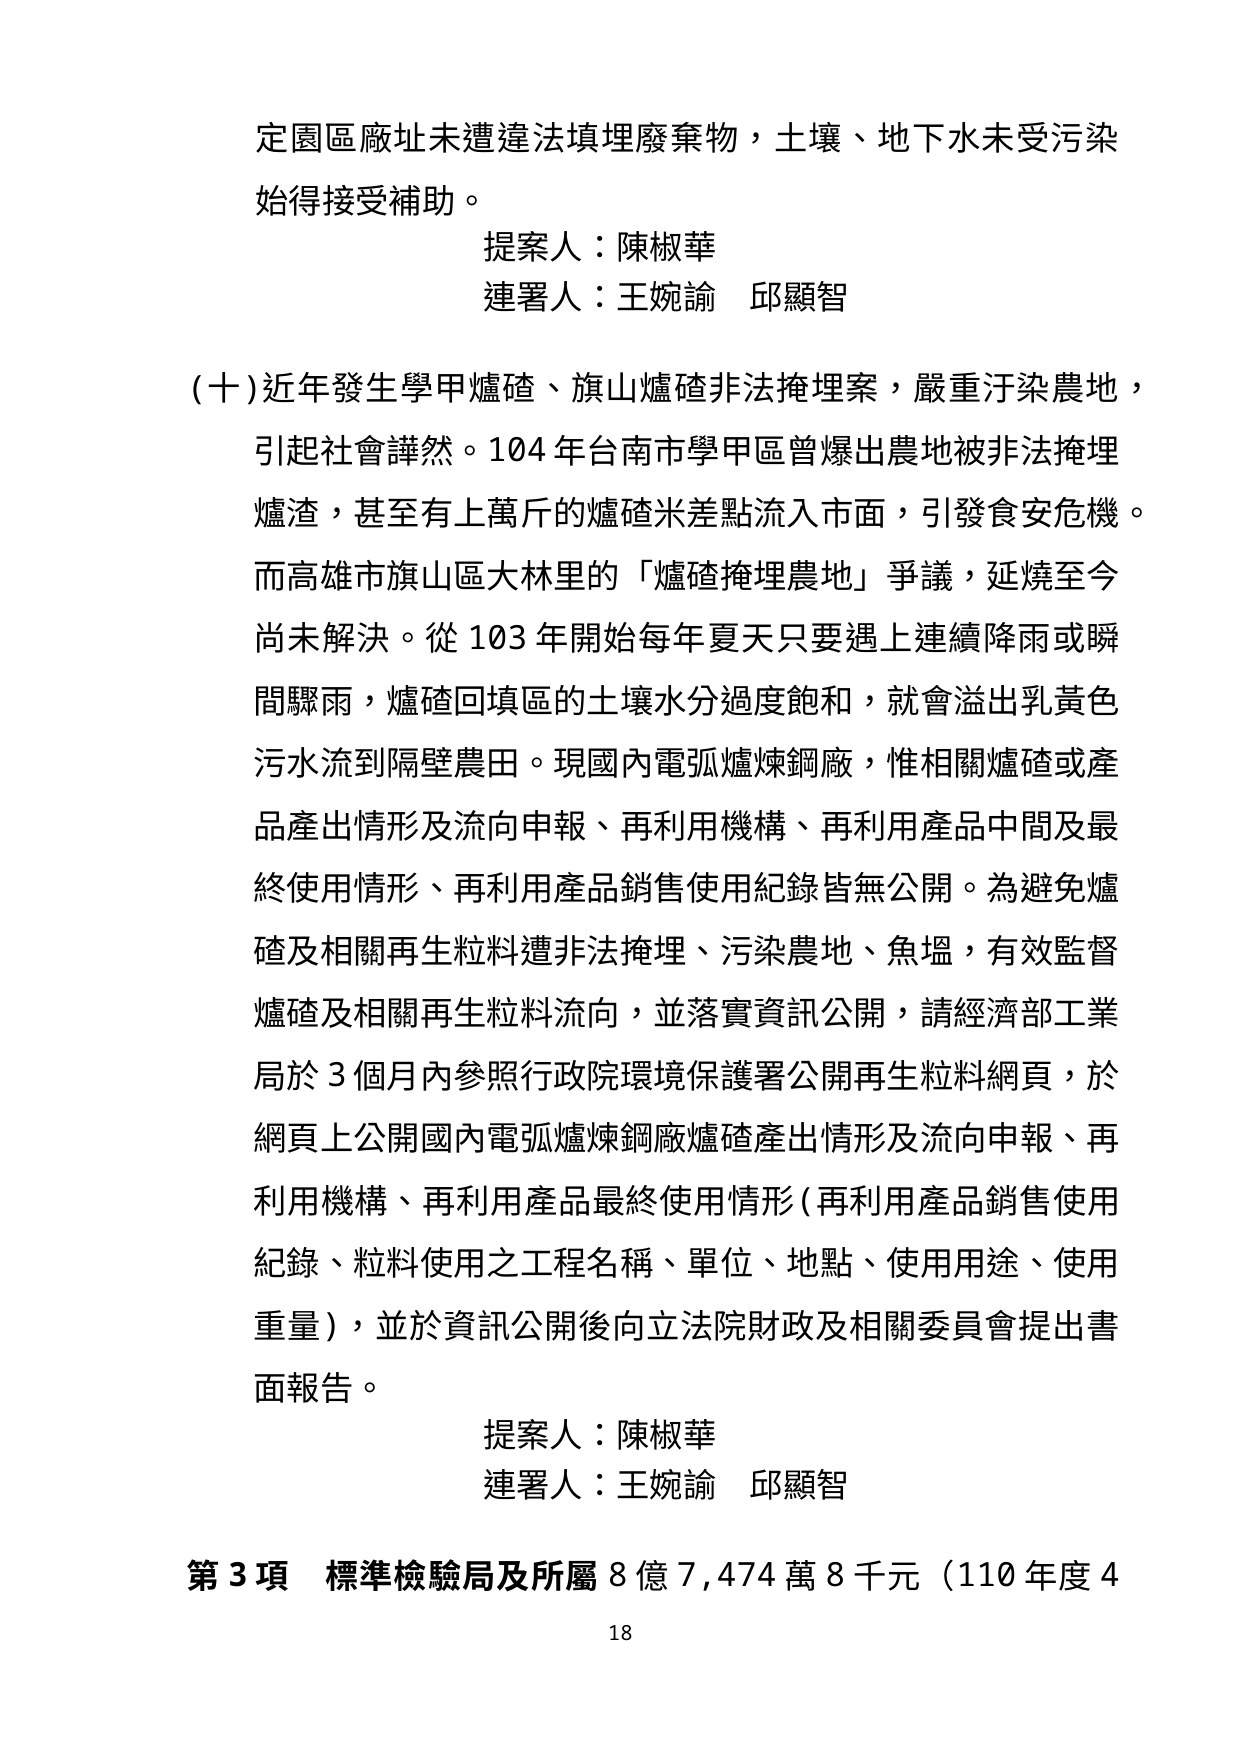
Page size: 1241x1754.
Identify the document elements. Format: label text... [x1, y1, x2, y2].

text 第3項 標準檢驗局及所屬8億7,474萬8千元（110年度4 [187, 1532, 1120, 1594]
text 提案人：陳椒華 [483, 219, 1120, 269]
text (九)有鑑於非經濟部工業局主管之工業區管理相對鬆散，民間自行群聚的工業聚落，更加缺乏管理，如近日台南學甲爐碴案在工業用地填埋，土方遭開挖變賣再改填事業廢棄物的案例，影響土壤和地下水質等土地環境安全。爰要求經濟部工業局於「城鄉建設─開發在地型產業園區」在提供平價產業用地規劃設置園區、強化地方工業區公共設施或開發在地型產業園區的補助時，應納入土地安全要求，確定園區廠址未遭違法填埋廢棄物，土壤、地下水未受污染，始得接受補助。 [187, 94, 1120, 219]
text (十)近年發生學甲爐碴、旗山爐碴非法掩埋案，嚴重汙染農地，引起社會譁然。104年台南市學甲區曾爆出農地被非法掩埋爐渣，甚至有上萬斤的爐碴米差點流入市面，引發食安危機。而高雄市旗山區大林里的「爐碴掩埋農地」爭議，延燒至今尚未解決。從103年開始每年夏天只要遇上連續降雨或瞬間驟雨，爐碴回填區的土壤水分過度飽和，就會溢出乳黃色污水流到隔壁農田。現國內電弧爐煉鋼廠，惟相關爐碴或產品產出情形及流向申報、再利用機構、再利用產品中間及最終使用情形、再利用產品銷售使用紀錄皆無公開。為避免爐碴及相關再生粒料遭非法掩埋、污染農地、魚塭，有效監督爐碴及相關再生粒料流向，並落實資訊公開，請經濟部工業局於3個月內參照行政院環境保護署公開再生粒料網頁，於網頁上公開國內電弧爐煉鋼廠爐碴產出情形及流向申報、再利用機構、再利用產品最終使用情形(再利用產品銷售使用紀錄、粒料使用之工程名稱、單位、地點、使用用途、使用重量)，並於資訊公開後向立法院財政及相關委員會提出書面報告。 [187, 344, 1120, 1407]
text 連署人：王婉諭 邱顯智 [483, 269, 1120, 319]
text 連署人：王婉諭 邱顯智 [483, 1457, 1120, 1507]
text 提案人：陳椒華 [483, 1407, 1120, 1457]
